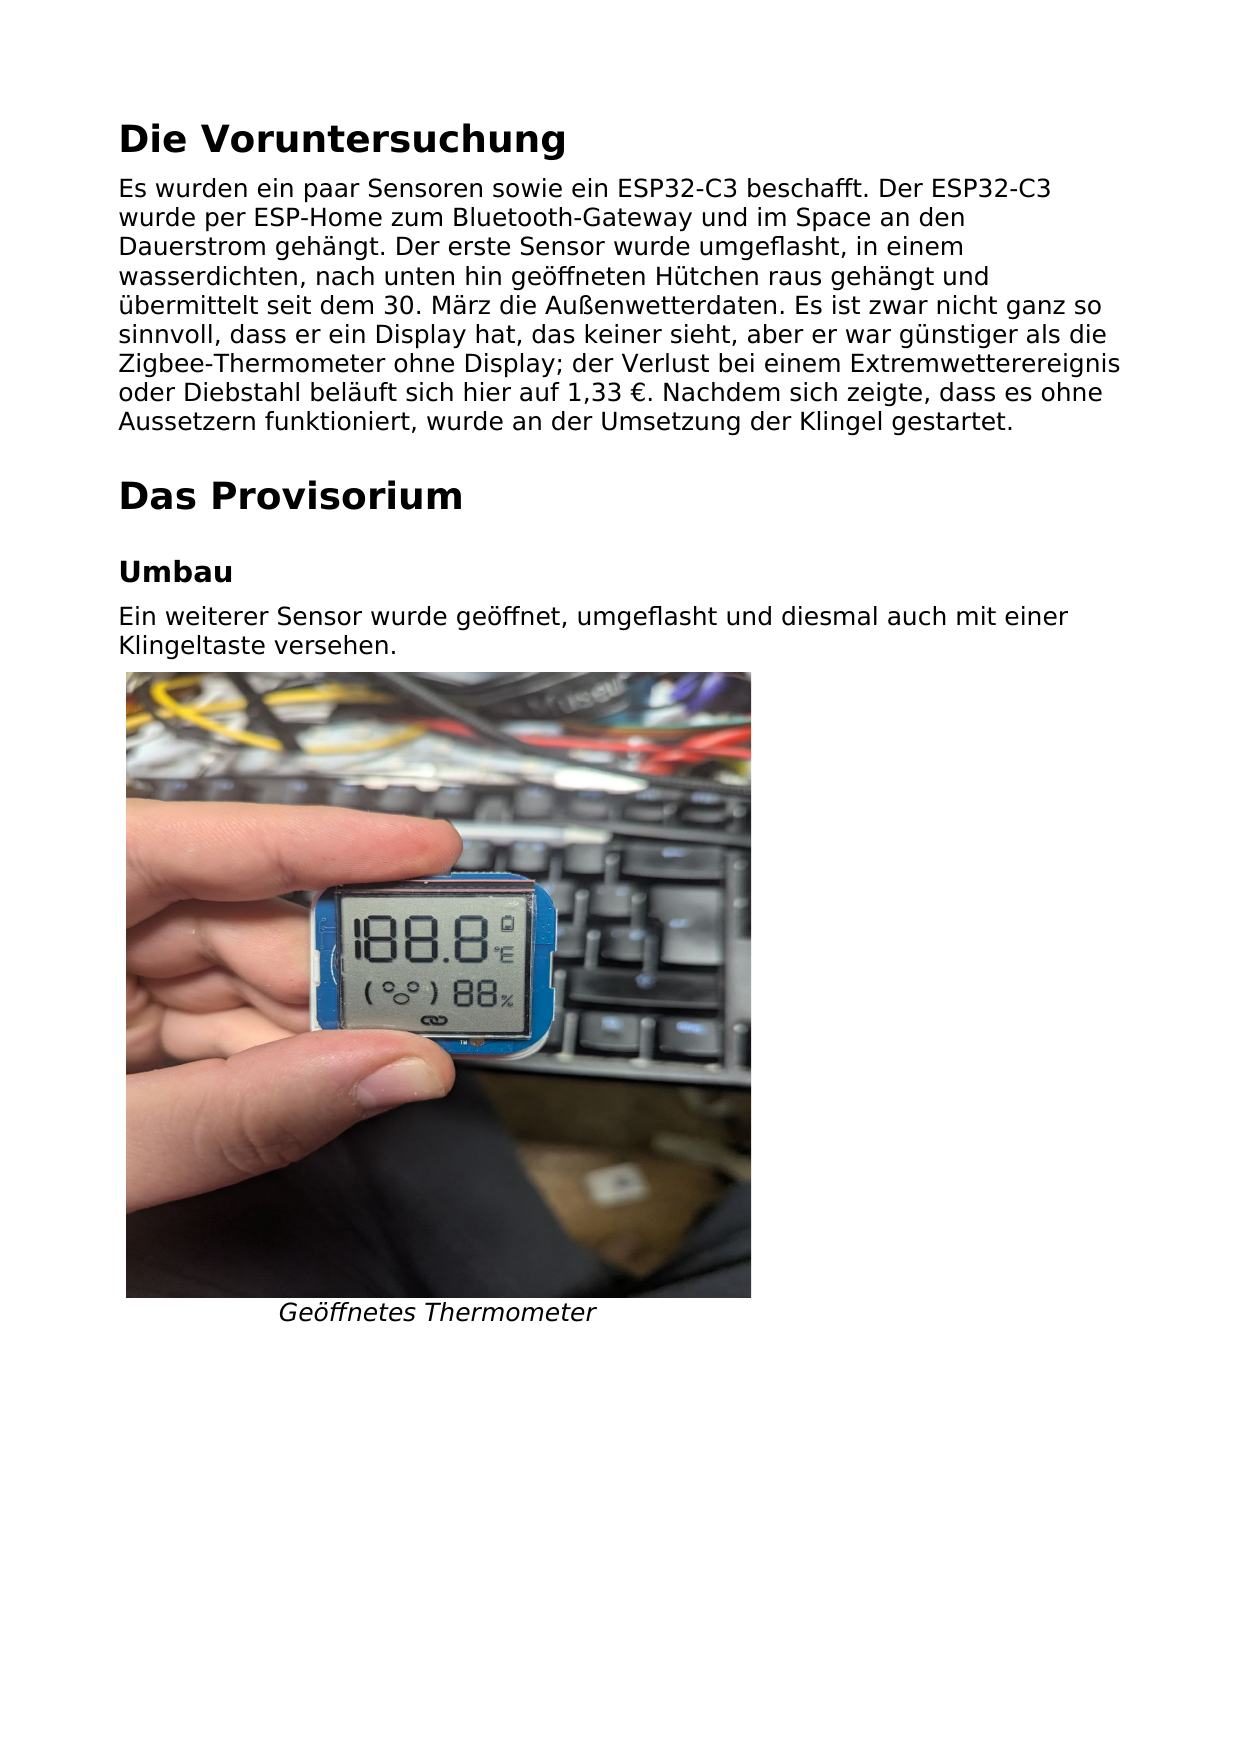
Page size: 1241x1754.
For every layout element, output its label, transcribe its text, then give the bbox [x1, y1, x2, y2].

text Geöffnetes Thermometer [126, 1298, 751, 1327]
text Es wurden ein paar Sensoren sowie ein ESP32-C3 beschafft. Der ESP32-C3 wurde per ESP-Home zum Bluetooth-Gateway und im Space an den Dauerstrom gehängt. Der erste Sensor wurde umgeflasht, in einem wasserdichten, nach unten hin geöffneten Hütchen raus gehängt und übermittelt seit dem 30. März die Außenwetterdaten. Es ist zwar nicht ganz so sinnvoll, dass er ein Display hat, das keiner sieht, aber er war günstiger als die Zigbee-Thermometer ohne Display; der Verlust bei einem Extremwetterereignis oder Diebstahl beläuft sich hier auf 1,33 €. Nachdem sich zeigte, dass es ohne Aussetzern funktioniert, wurde an der Umsetzung der Klingel gestartet. [118, 174, 1122, 437]
picture [126, 672, 752, 1298]
text Ein weiterer Sensor wurde geöffnet, umgeflasht und diesmal auch mit einer Klingeltaste versehen. [118, 602, 1122, 1333]
subtitle Das Provisorium [118, 474, 1122, 518]
subtitle Die Voruntersuchung [118, 118, 1122, 162]
subtitle Umbau [118, 555, 1122, 589]
